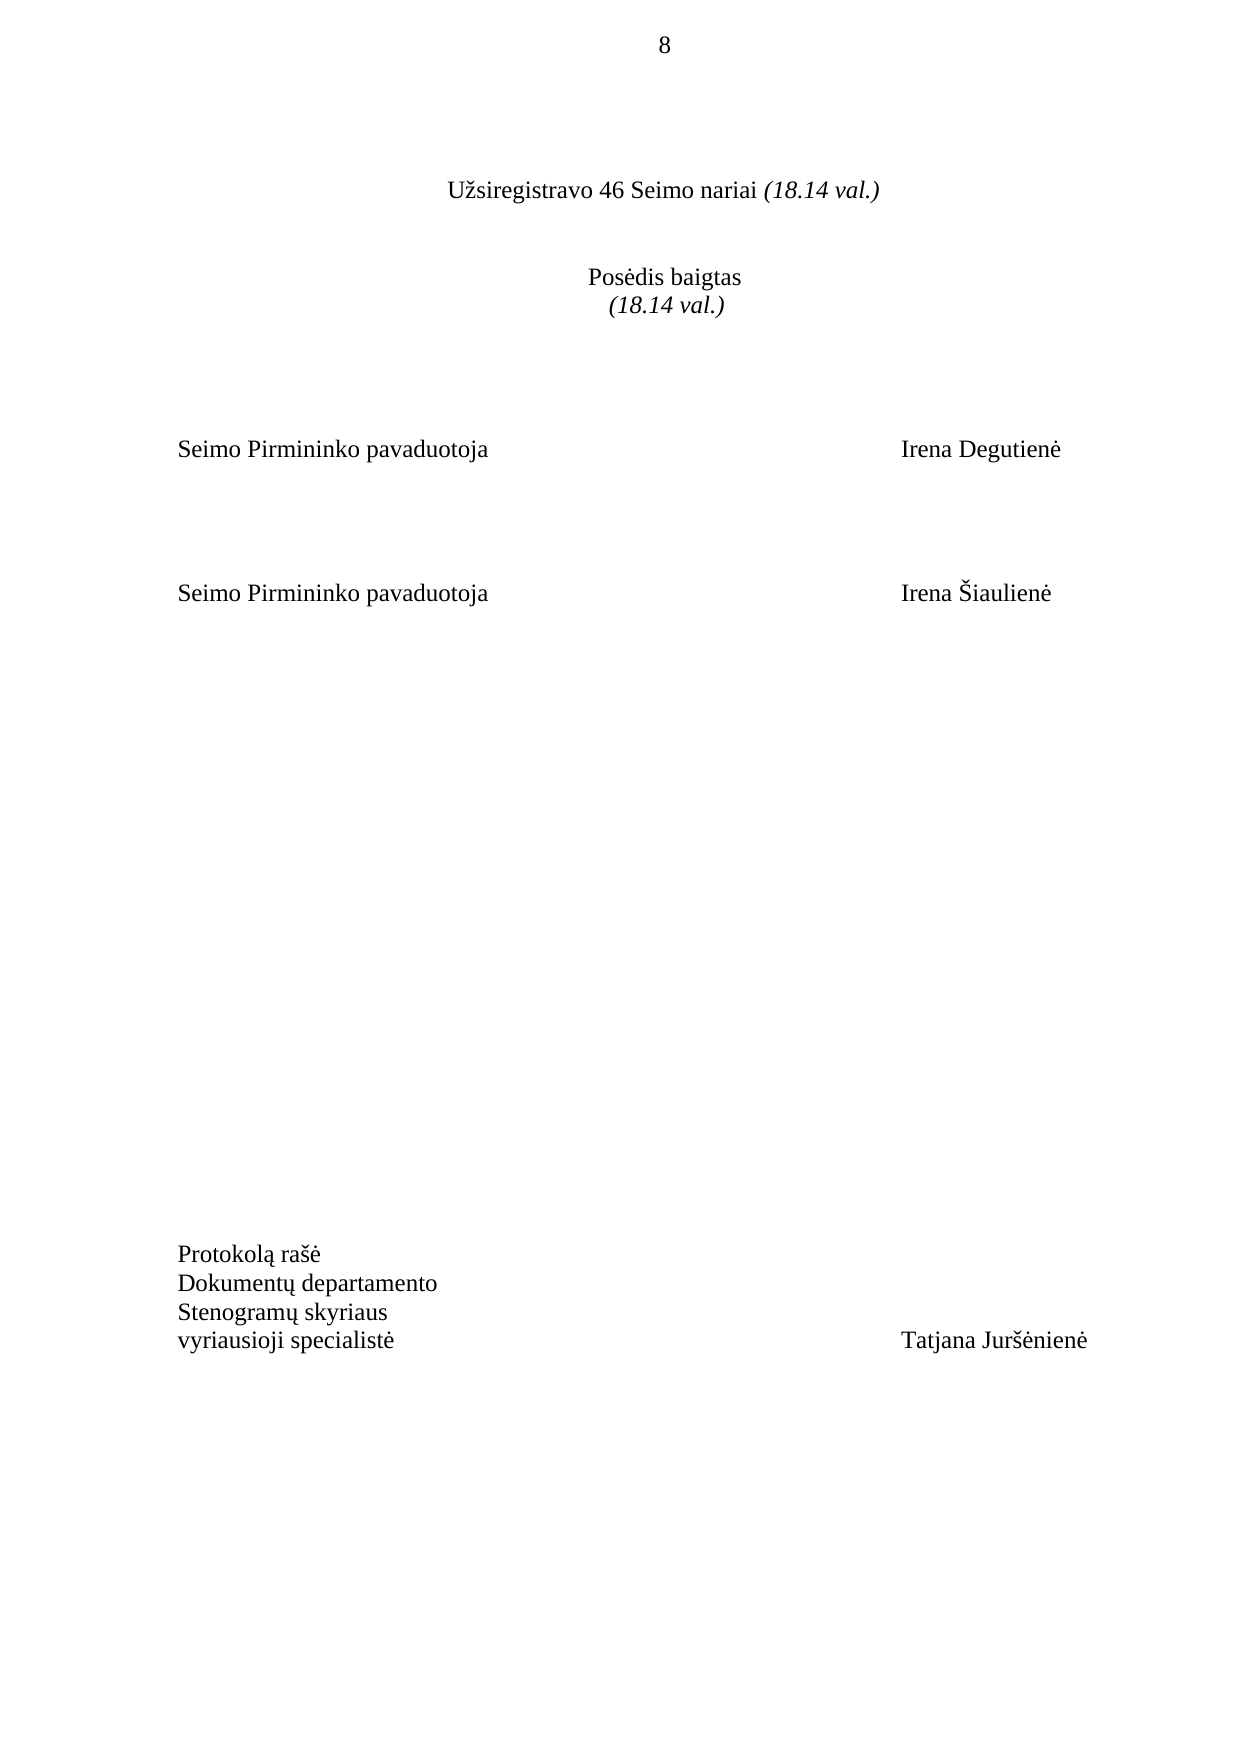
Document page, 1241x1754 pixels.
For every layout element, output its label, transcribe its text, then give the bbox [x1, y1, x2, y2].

text Dokumentų departamento [177, 1268, 1152, 1297]
text Protokolą rašė [177, 1239, 1152, 1268]
text Seimo Pirmininko pavaduotoja Irena Degutienė [177, 434, 1152, 463]
text vyriausioji specialistė Tatjana Juršėnienė [177, 1326, 1152, 1354]
text Posėdis baigtas [177, 262, 1152, 291]
text Seimo Pirmininko pavaduotoja Irena Šiaulienė [177, 578, 1152, 607]
text Užsiregistravo 46 Seimo nariai (18.14 val.) [177, 176, 1152, 204]
text (18.14 val.) [177, 291, 1152, 319]
text Stenogramų skyriaus [177, 1297, 1152, 1326]
